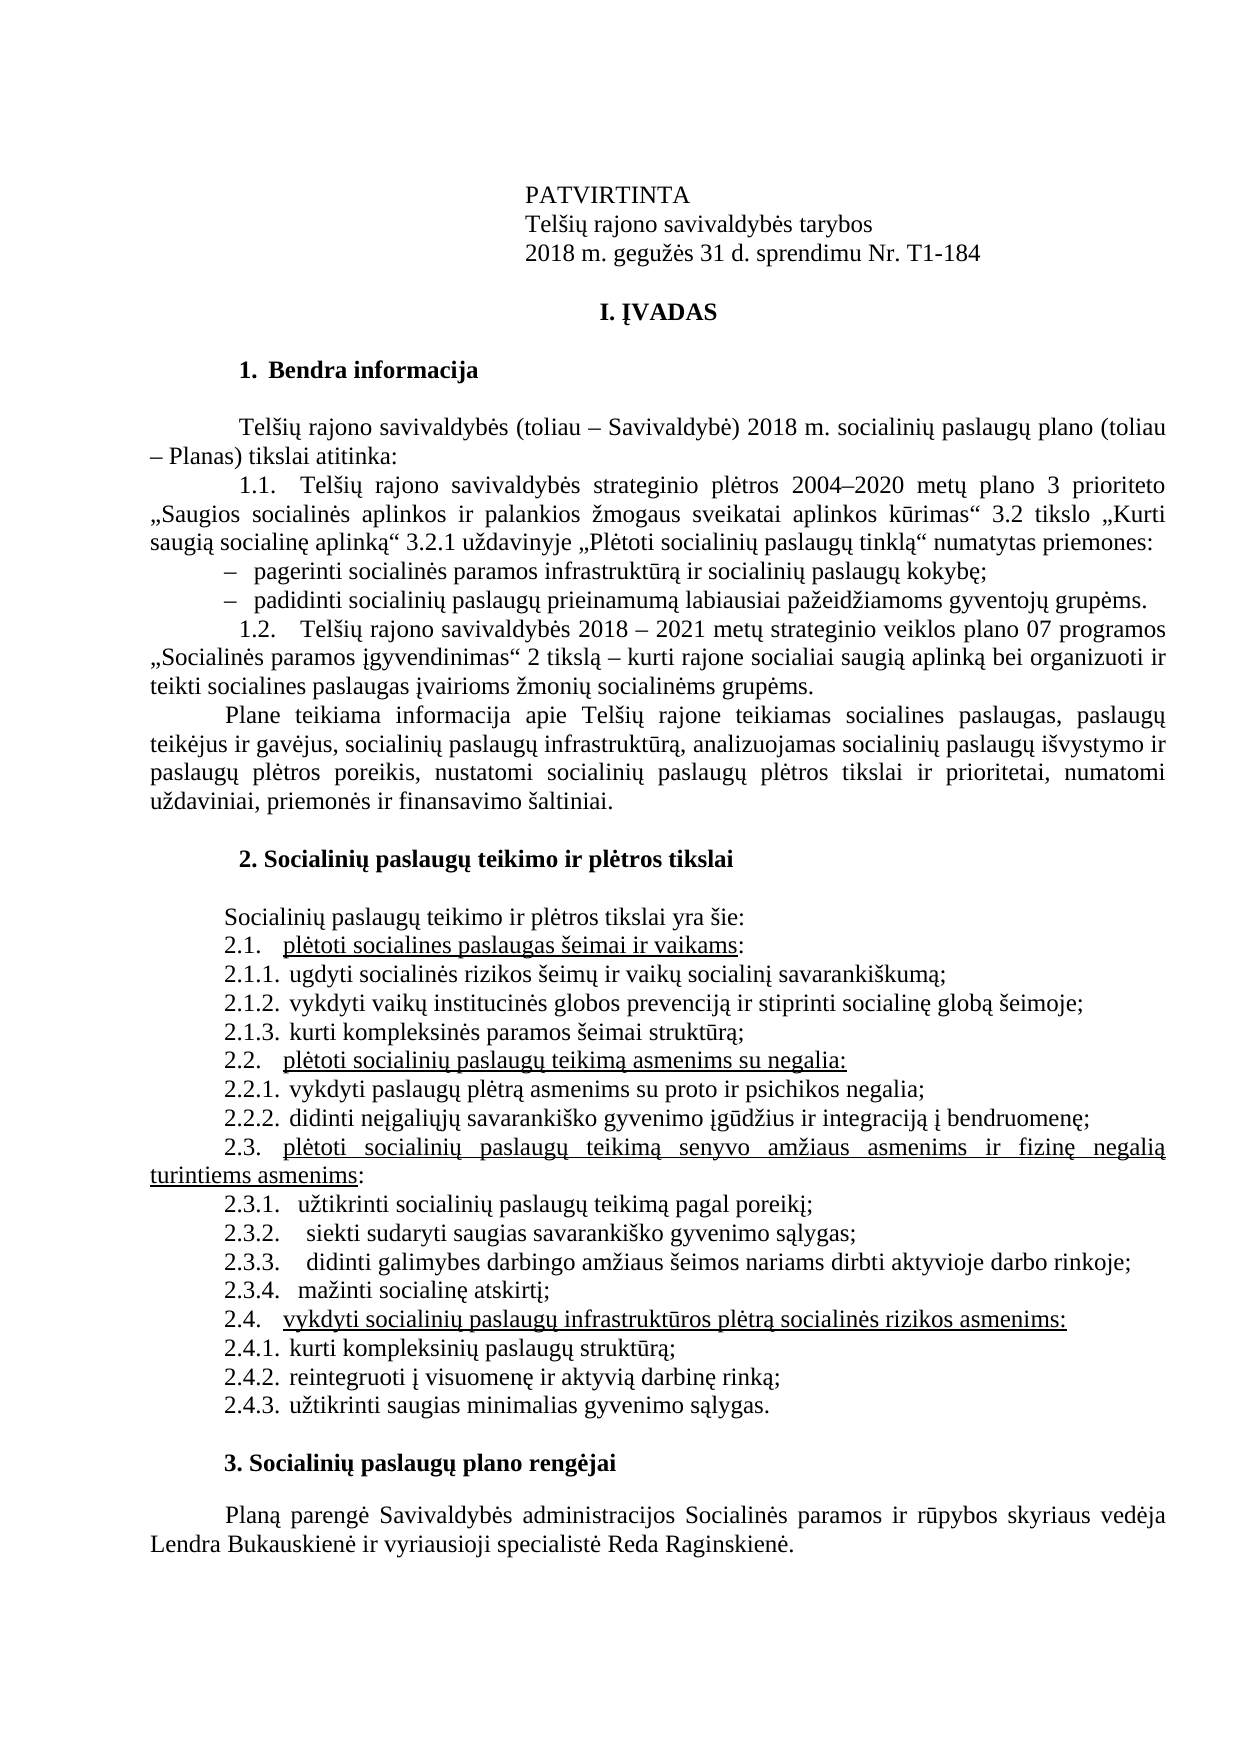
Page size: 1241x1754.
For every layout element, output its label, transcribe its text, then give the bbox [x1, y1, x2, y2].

text 2.1.3. kurti kompleksinės paramos šeimai struktūrą; [224, 1017, 1167, 1045]
text 2.2. plėtoti socialinių paslaugų teikimą asmenims su negalia: [224, 1045, 1167, 1074]
text Socialinių paslaugų teikimo ir plėtros tikslai yra šie: [150, 902, 1167, 930]
text 2.3. plėtoti socialinių paslaugų teikimą senyvo amžiaus asmenims ir fizinę negalią turintiems asmenims: [150, 1132, 1167, 1189]
text – padidinti socialinių paslaugų prieinamumą labiausiai pažeidžiamoms gyventojų grupėms. [150, 585, 1167, 614]
text I. ĮVADAS [150, 296, 1167, 325]
text 2.1.2. vykdyti vaikų institucinės globos prevenciją ir stiprinti socialinę globą šeimoje; [224, 988, 1167, 1017]
text 2.4.3. užtikrinti saugias minimalias gyvenimo sąlygas. [224, 1390, 1167, 1419]
text Plane teikiama informacija apie Telšių rajone teikiamas socialines paslaugas, paslaugų teikėjus ir gavėjus, socialinių paslaugų infrastruktūrą, analizuojamas socialinių paslaugų išvystymo ir paslaugų plėtros poreikis, nustatomi socialinių paslaugų plėtros tikslai ir prioritetai, numatomi uždaviniai, priemonės ir finansavimo šaltiniai. [150, 700, 1167, 815]
text 2.1. plėtoti socialines paslaugas šeimai ir vaikams: [224, 930, 1167, 959]
text 2.4.1. kurti kompleksinių paslaugų struktūrą; [224, 1333, 1167, 1362]
text 2.2.1. vykdyti paslaugų plėtrą asmenims su proto ir psichikos negalia; [224, 1074, 1167, 1103]
text 1. Bendra informacija [239, 354, 576, 384]
text 3. Socialinių paslaugų plano rengėjai [224, 1448, 664, 1477]
text 2.3.3. didinti galimybes darbingo amžiaus šeimos nariams dirbti aktyvioje darbo rinkoje; [150, 1247, 1167, 1275]
text – pagerinti socialinės paramos infrastruktūrą ir socialinių paslaugų kokybę; [224, 556, 1167, 585]
text 2.3.4. mažinti socialinę atskirtį; [224, 1275, 1167, 1304]
text Telšių rajono savivaldybės tarybos [525, 209, 1167, 238]
text 2.1.1. ugdyti socialinės rizikos šeimų ir vaikų socialinį savarankiškumą; [224, 959, 1167, 988]
text 2. Socialinių paslaugų teikimo ir plėtros tikslai [209, 844, 768, 873]
text 1.1. Telšių rajono savivaldybės strateginio plėtros 2004–2020 metų plano 3 prioriteto „Saugios socialinės aplinkos ir palankios žmogaus sveikatai aplinkos kūrimas“ 3.2 tikslo „Kurti saugią socialinę aplinką“ 3.2.1 uždavinyje „Plėtoti socialinių paslaugų tinklą“ numatytas priemones: [150, 470, 1167, 556]
text 2.3.1. užtikrinti socialinių paslaugų teikimą pagal poreikį; [150, 1189, 1167, 1218]
text Telšių rajono savivaldybės (toliau – Savivaldybė) 2018 m. socialinių paslaugų plano (toliau – Planas) tikslai atitinka: [150, 412, 1167, 470]
text 2.3.2. siekti sudaryti saugias savarankiško gyvenimo sąlygas; [150, 1218, 1167, 1247]
text 2.4.2. reintegruoti į visuomenę ir aktyvią darbinę rinką; [224, 1362, 1167, 1390]
text Planą parengė Savivaldybės administracijos Socialinės paramos ir rūpybos skyriaus vedėja Lendra Bukauskienė ir vyriausioji specialistė Reda Raginskienė. [150, 1501, 1167, 1558]
text 2.4. vykdyti socialinių paslaugų infrastruktūros plėtrą socialinės rizikos asmenims: [224, 1304, 1167, 1333]
text 1.2. Telšių rajono savivaldybės 2018 – 2021 metų strateginio veiklos plano 07 programos „Socialinės paramos įgyvendinimas“ 2 tikslą – kurti rajone socialiai saugią aplinką bei organizuoti ir teikti socialines paslaugas įvairioms žmonių socialinėms grupėms. [150, 614, 1167, 700]
text PATVIRTINTA [525, 179, 1167, 209]
text 2.2.2. didinti neįgaliųjų savarankiško gyvenimo įgūdžius ir integraciją į bendruomenę; [224, 1103, 1167, 1132]
text 2018 m. gegužės 31 d. sprendimu Nr. T1-184 [525, 238, 1167, 267]
